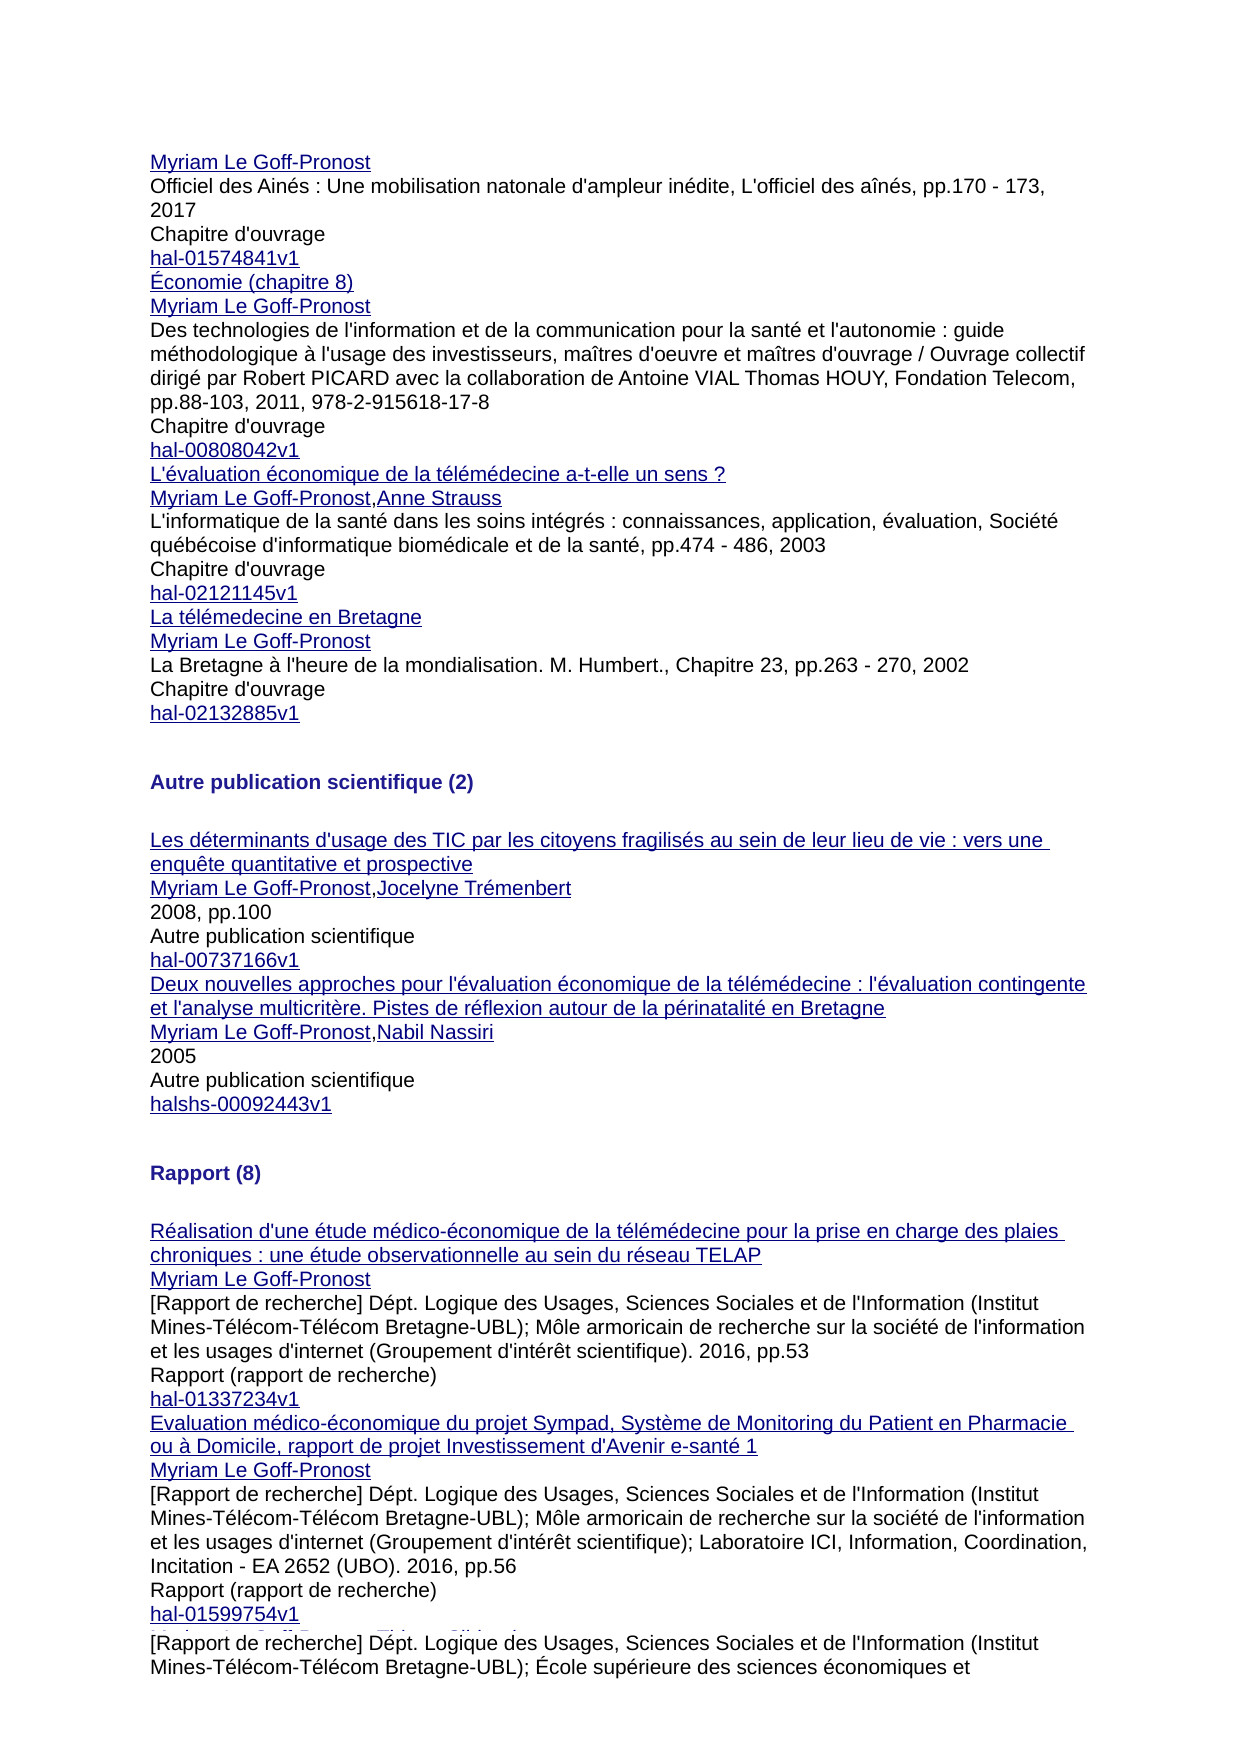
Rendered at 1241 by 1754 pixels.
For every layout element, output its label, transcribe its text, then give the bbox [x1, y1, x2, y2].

table_cell La télémedecine en Bretagne Myriam Le Goff-Pronost La Bretagne à l'heure de la mondialisation. M. Humbert., Chapitre 23, pp.263 - 270, 2002 Chapitre d'ouvrage hal-02132885v1 [150, 605, 1090, 725]
subtitle Rapport (8) [150, 1160, 1090, 1184]
table_cell Myriam Le Goff-Pronost Officiel des Ainés : Une mobilisation natonale d'ampleur inédite, L'officiel des aînés, pp.170 - 173, 2017 Chapitre d'ouvrage hal-01574841v1 [150, 150, 1090, 270]
table_cell Evaluation médico-économique du projet Sympad, Système de Monitoring du Patient en Pharmacie ou à Domicile, rapport de projet Investissement d'Avenir e-santé 1 Myriam Le Goff-Pronost [Rapport de recherche] Dépt. Logique des Usages, Sciences Sociales et de l'Information (Institut Mines-Télécom-Télécom Bretagne-UBL); Môle armoricain de recherche sur la société de l'information et les usages d'internet (Groupement d'intérêt scientifique); Laboratoire ICI, Information, Coordination, Incitation - EA 2652 (UBO). 2016, pp.56 Rapport (rapport de recherche) hal-01599754v1 [150, 1410, 1090, 1626]
subtitle Autre publication scientifique (2) [150, 770, 1090, 794]
table_cell Evaluation de l'impact médico-économique et social du programme OIIS, rapport méthodologique, projet régional OIIS. Myriam Le Goff-Pronost,Thierry Sibieude [Rapport de recherche] Dépt. Logique des Usages, Sciences Sociales et de l'Information (Institut Mines-Télécom-Télécom Bretagne-UBL); École supérieure des sciences économiques et commerciales (.); Môle armoricain de recherche sur la société de l'information et les usages d'internet (Groupement d'intérêt scientifique); Laboratoire ICI, Information, Coordination, Incitation (UBO). 2016, pp.48 Rapport (rapport de recherche) hal-01411672v1 [150, 1626, 1090, 1679]
table_cell L'évaluation économique de la télémédecine a-t-elle un sens ? Myriam Le Goff-Pronost,Anne Strauss L'informatique de la santé dans les soins intégrés : connaissances, application, évaluation, Société québécoise d'informatique biomédicale et de la santé, pp.474 - 486, 2003 Chapitre d'ouvrage hal-02121145v1 [150, 461, 1090, 605]
table_header Les déterminants d'usage des TIC par les citoyens fragilisés au sein de leur lieu de vie : vers une enquête quantitative et prospective Myriam Le Goff-Pronost,Jocelyne Trémenbert 2008, pp.100 Autre publication scientifique hal-00737166v1 [150, 828, 1090, 972]
table_header Réalisation d'une étude médico-économique de la télémédecine pour la prise en charge des plaies chroniques : une étude observationnelle au sein du réseau TELAP Myriam Le Goff-Pronost [Rapport de recherche] Dépt. Logique des Usages, Sciences Sociales et de l'Information (Institut Mines-Télécom-Télécom Bretagne-UBL); Môle armoricain de recherche sur la société de l'information et les usages d'internet (Groupement d'intérêt scientifique). 2016, pp.53 Rapport (rapport de recherche) hal-01337234v1 [150, 1219, 1090, 1410]
table_cell Deux nouvelles approches pour l'évaluation économique de la télémédecine : l'évaluation contingente et l'analyse multicritère. Pistes de réflexion autour de la périnatalité en Bretagne Myriam Le Goff-Pronost,Nabil Nassiri 2005 Autre publication scientifique halshs-00092443v1 [150, 972, 1090, 1116]
table_cell Économie (chapitre 8) Myriam Le Goff-Pronost Des technologies de l'information et de la communication pour la santé et l'autonomie : guide méthodologique à l'usage des investisseurs, maîtres d'oeuvre et maîtres d'ouvrage / Ouvrage collectif dirigé par Robert PICARD avec la collaboration de Antoine VIAL Thomas HOUY, Fondation Telecom, pp.88-103, 2011, 978-2-915618-17-8 Chapitre d'ouvrage hal-00808042v1 [150, 270, 1090, 461]
